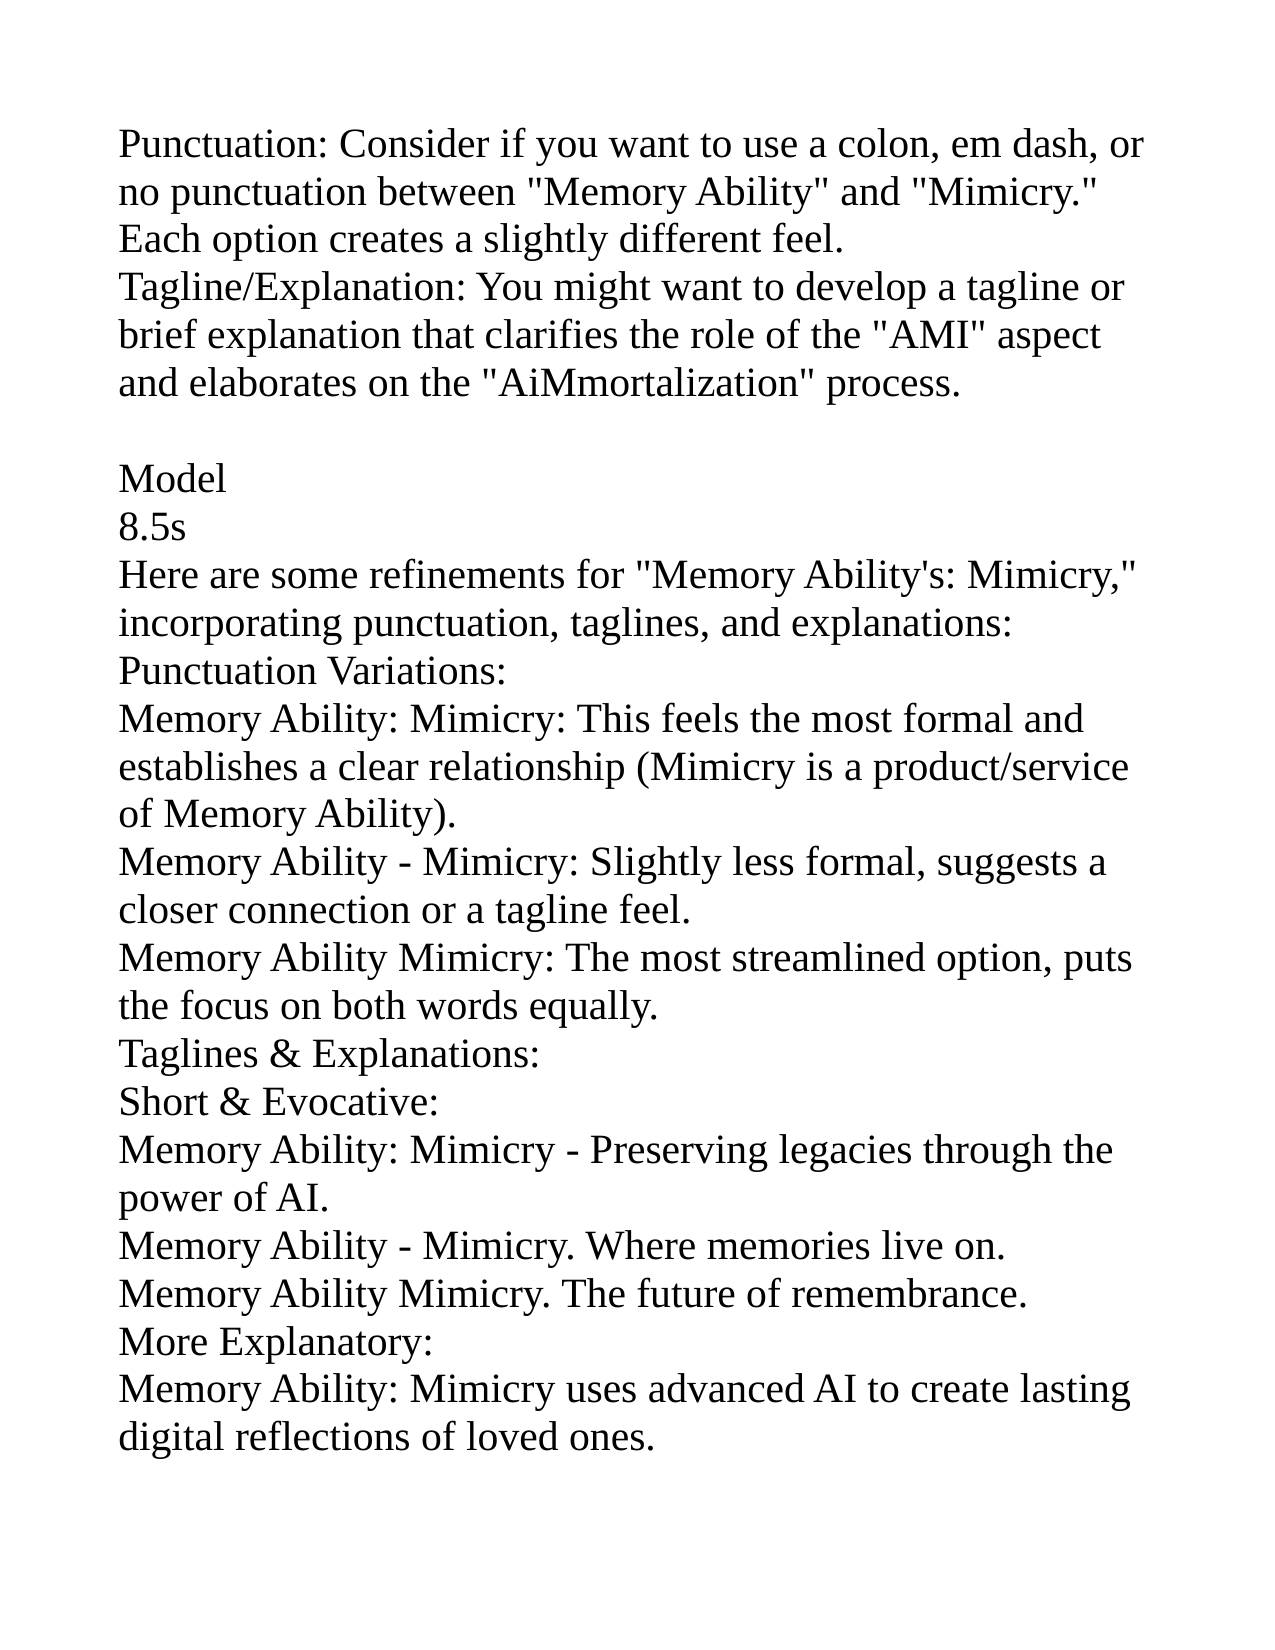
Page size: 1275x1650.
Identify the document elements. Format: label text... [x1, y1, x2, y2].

text Memory Ability: Mimicry uses advanced AI to create lasting digital reflections of loved ones. [118, 1364, 1157, 1460]
text Memory Ability - Mimicry: Slightly less formal, suggests a closer connection or a tagline feel. [118, 837, 1157, 933]
text Short & Evocative: [118, 1076, 1157, 1124]
text Tagline/Explanation: You might want to develop a tagline or brief explanation that clarifies the role of the "AMI" aspect and elaborates on the "AiMmortalization" process. [118, 262, 1157, 406]
text 8.5s [118, 501, 1157, 549]
text Punctuation Variations: [118, 645, 1157, 693]
text Memory Ability: Mimicry: This feels the most formal and establishes a clear relationship (Mimicry is a product/service of Memory Ability). [118, 693, 1157, 837]
text Memory Ability Mimicry: The most streamlined option, puts the focus on both words equally. [118, 933, 1157, 1028]
text More Explanatory: [118, 1316, 1157, 1364]
text Model [118, 453, 1157, 501]
text Memory Ability - Mimicry. Where memories live on. [118, 1220, 1157, 1268]
text Here are some refinements for "Memory Ability's: Mimicry," incorporating punctuation, taglines, and explanations: [118, 549, 1157, 645]
text Punctuation: Consider if you want to use a colon, em dash, or no punctuation between "Memory Ability" and "Mimicry." Each option creates a slightly different feel. [118, 118, 1157, 262]
text Memory Ability: Mimicry - Preserving legacies through the power of AI. [118, 1124, 1157, 1220]
text Memory Ability Mimicry. The future of remembrance. [118, 1268, 1157, 1316]
text Taglines & Explanations: [118, 1028, 1157, 1076]
